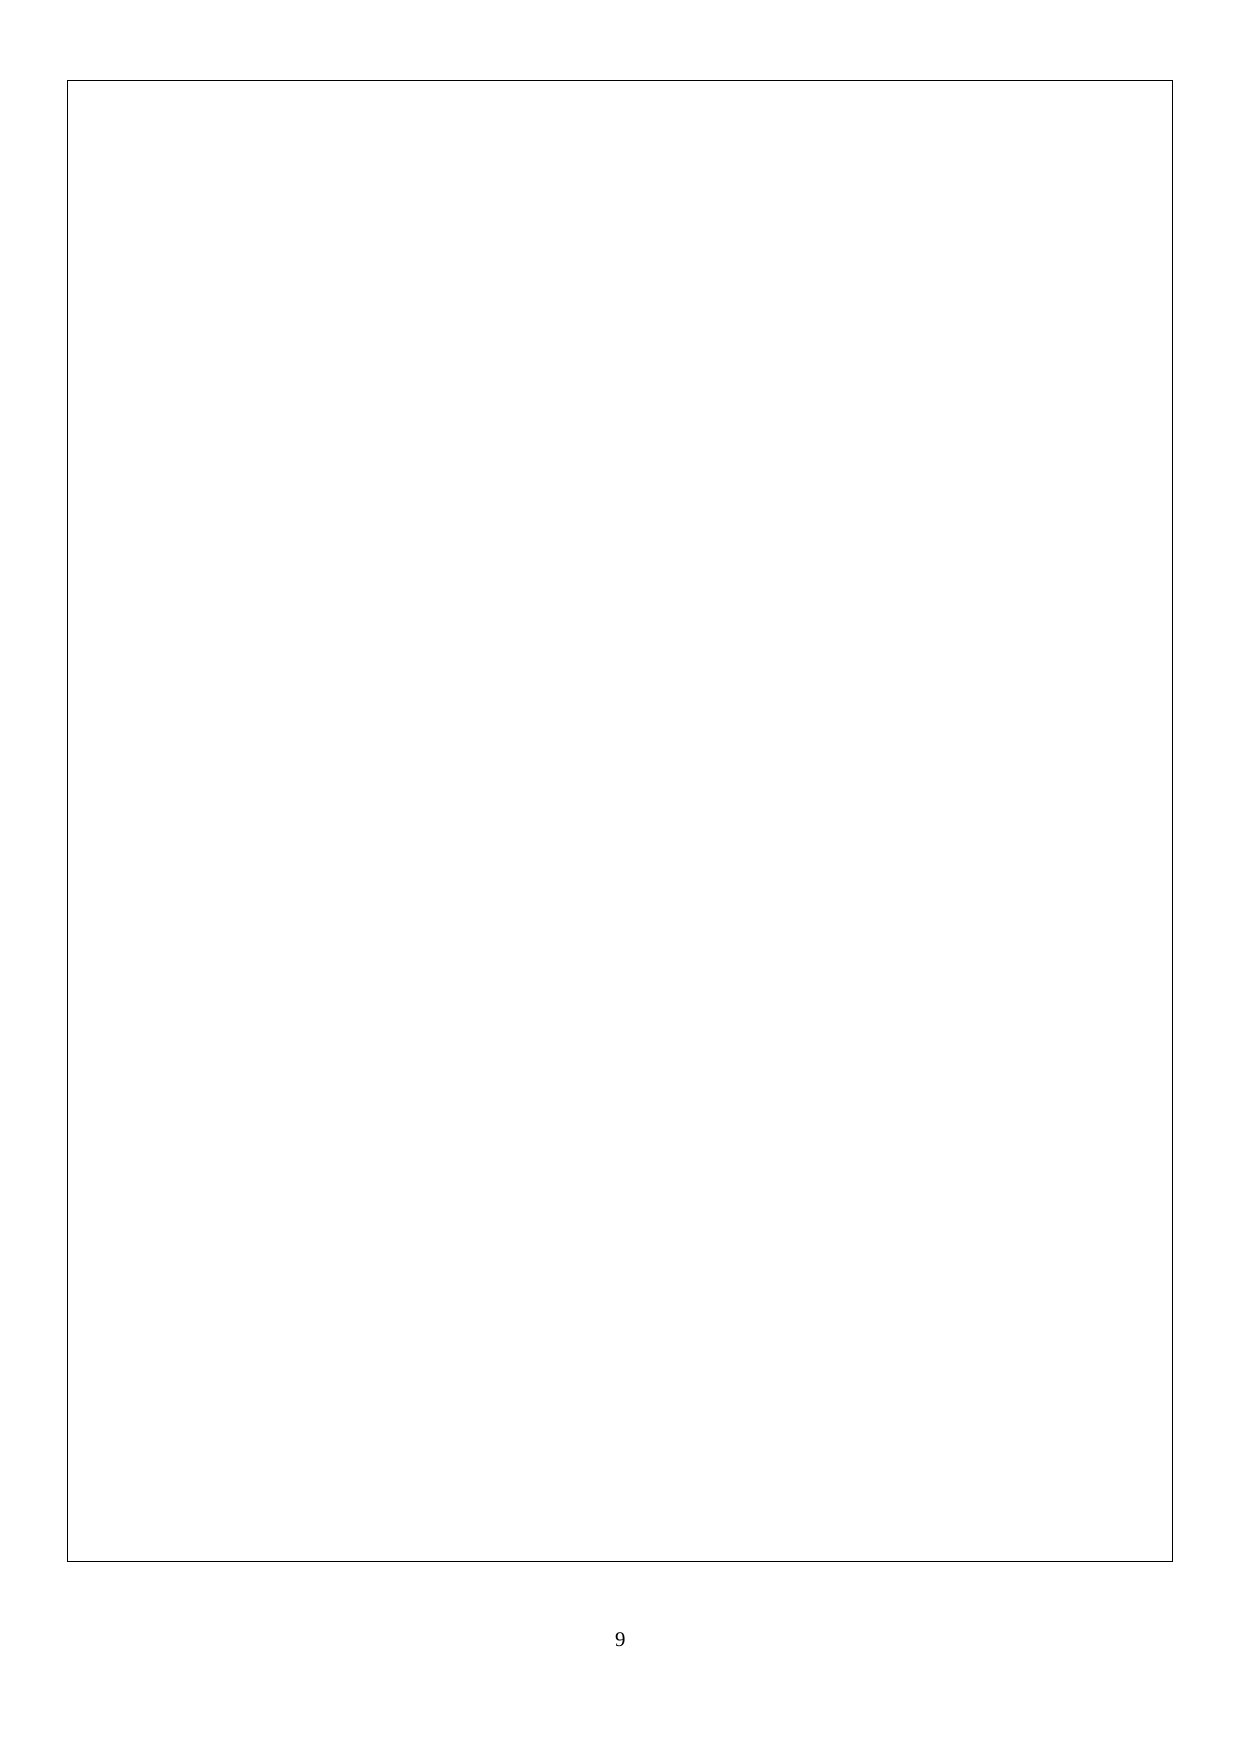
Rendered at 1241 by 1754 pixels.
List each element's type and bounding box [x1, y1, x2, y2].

table_cell [68, 81, 1172, 1561]
